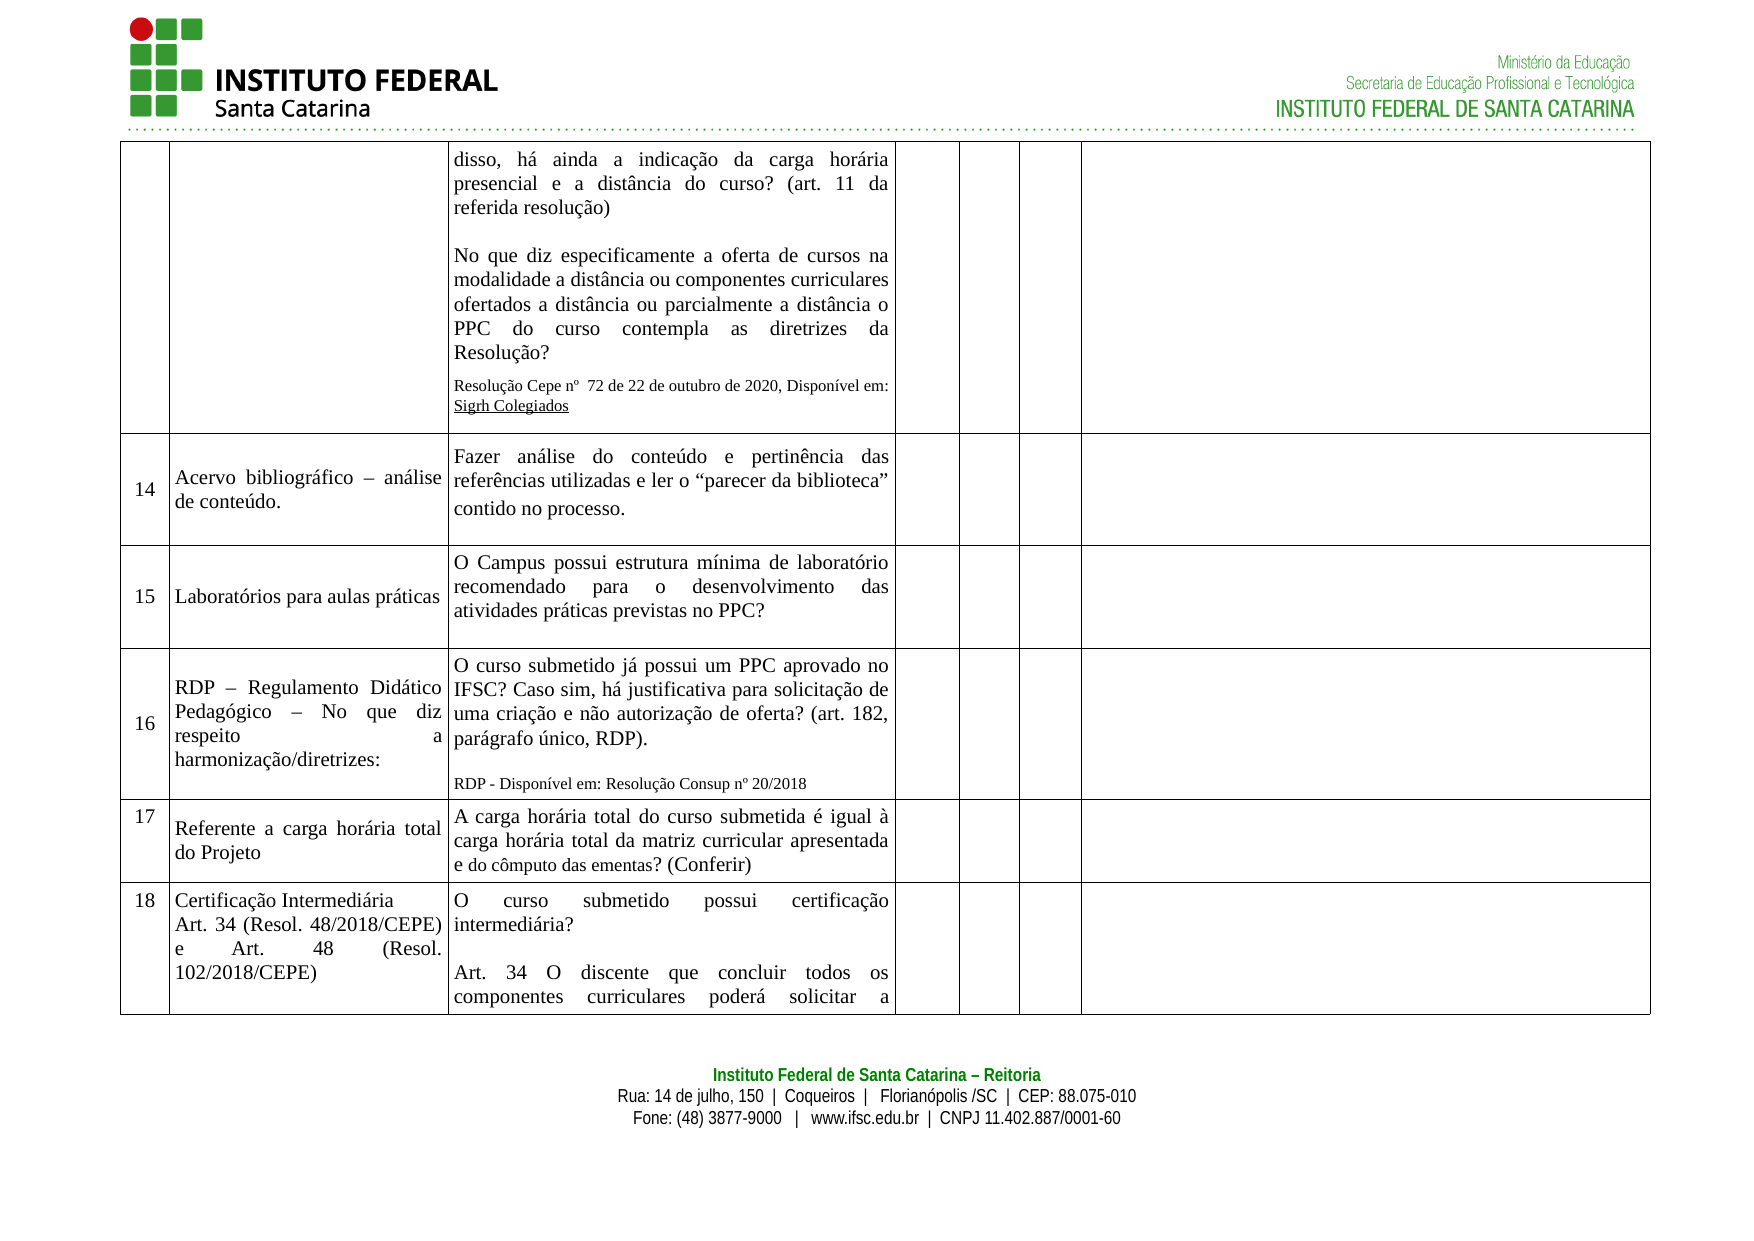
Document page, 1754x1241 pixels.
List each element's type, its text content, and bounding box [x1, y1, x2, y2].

table_cell [1082, 546, 1650, 647]
table_cell [960, 800, 1019, 882]
table_cell Referente a carga horária total do Projeto [170, 800, 448, 882]
table_cell 18 [121, 883, 169, 1014]
table_cell [960, 546, 1019, 647]
table_cell [896, 434, 959, 544]
table_cell [1082, 800, 1650, 882]
table_cell [1020, 883, 1081, 1014]
table_cell [1082, 649, 1650, 798]
table_cell [1082, 883, 1650, 1014]
table_cell [960, 883, 1019, 1014]
table_cell [896, 142, 959, 433]
table_cell O curso submetido já possui um PPC aprovado no IFSC? Caso sim, há justificativa para solicitação de uma criação e não autorização de oferta? (art. 182, parágrafo único, RDP). RDP - Disponível em: Resolução Consup nº 20/2018 [449, 649, 895, 798]
table_cell 17 [121, 800, 169, 882]
table_cell [896, 800, 959, 882]
table_cell [1020, 142, 1081, 433]
table_cell Fazer análise do conteúdo e pertinência das referências utilizadas e ler o “parecer da biblioteca” contido no processo. [449, 434, 895, 544]
table_cell O Campus possui estrutura mínima de laboratório recomendado para o desenvolvimento das atividades práticas previstas no PPC? [449, 546, 895, 647]
table_cell [121, 142, 169, 433]
table_cell [1020, 649, 1081, 798]
table_cell 16 [121, 649, 169, 798]
table_cell Laboratórios para aulas práticas [170, 546, 448, 647]
table_cell disso, há ainda a indicação da carga horária presencial e a distância do curso? (art. 11 da referida resolução) No que diz especificamente a oferta de cursos na modalidade a distância ou componentes curriculares ofertados a distância ou parcialmente a distância o PPC do curso contempla as diretrizes da Resolução? Resolução Cepe nº 72 de 22 de outubro de 2020, Disponível em: Sigrh Colegiados [449, 142, 895, 433]
table_cell [1020, 546, 1081, 647]
table_cell [960, 649, 1019, 798]
table_cell 14 [121, 434, 169, 544]
table_cell A carga horária total do curso submetida é igual à carga horária total da matriz curricular apresentada e do cômputo das ementas? (Conferir) [449, 800, 895, 882]
table_cell [960, 434, 1019, 544]
table_cell 15 [121, 546, 169, 647]
table_cell [896, 883, 959, 1014]
table_cell [896, 546, 959, 647]
table_cell [1020, 434, 1081, 544]
table_cell [1082, 434, 1650, 544]
table_cell Certificação Intermediária Art. 34 (Resol. 48/2018/CEPE) e Art. 48 (Resol. 102/2018/CEPE) [170, 883, 448, 1014]
picture [73, 0, 1687, 138]
table_cell [1082, 142, 1650, 433]
table_cell [960, 142, 1019, 433]
table_cell [170, 142, 448, 433]
table_cell Acervo bibliográfico – análise de conteúdo. [170, 434, 448, 544]
table_cell O curso submetido possui certificação intermediária? Art. 34 O discente que concluir todos os componentes curriculares poderá solicitar a [449, 883, 895, 1014]
table_cell RDP – Regulamento Didático Pedagógico – No que diz respeito a harmonização/diretrizes: [170, 649, 448, 798]
table_cell [1020, 800, 1081, 882]
table_cell [896, 649, 959, 798]
